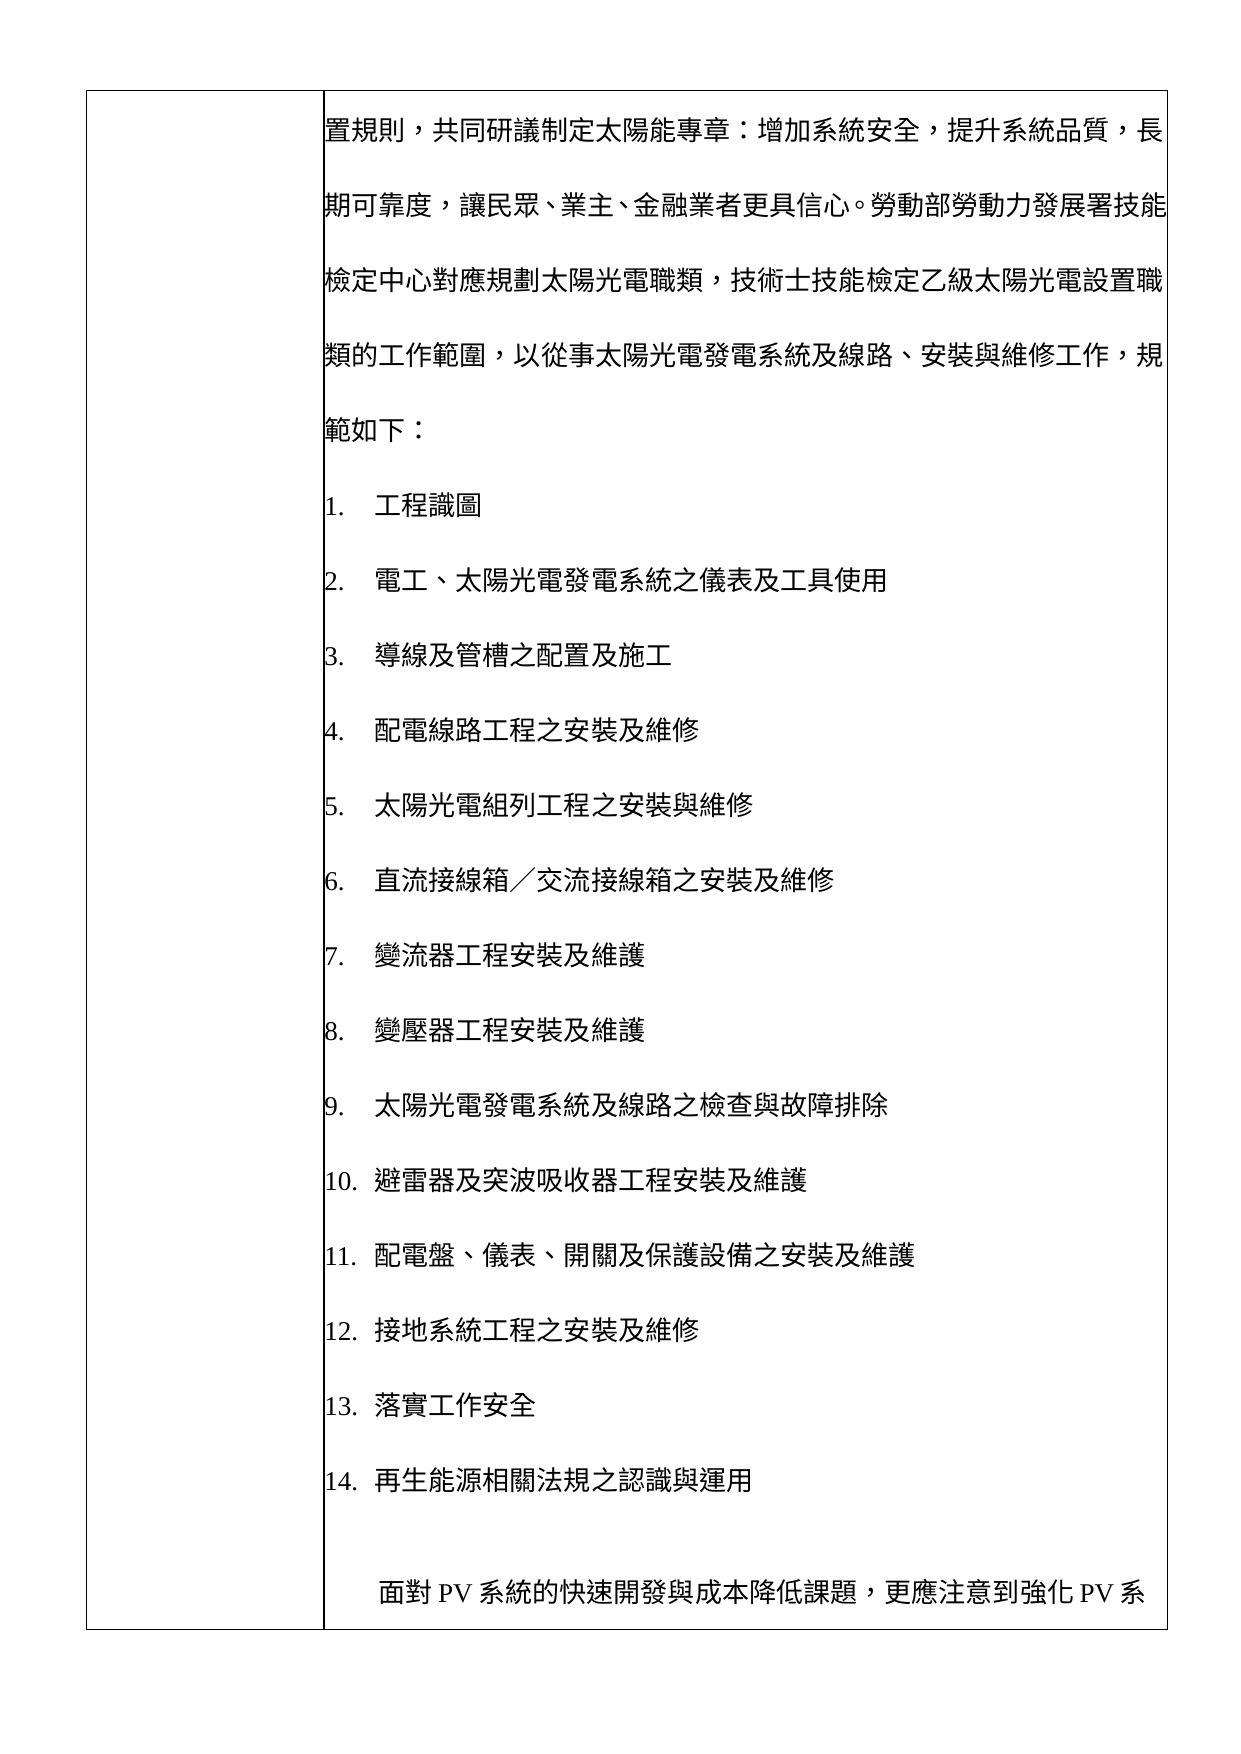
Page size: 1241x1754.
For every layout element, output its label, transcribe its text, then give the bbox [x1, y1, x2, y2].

table_cell [87, 91, 323, 1628]
table_cell 太陽光電系統PV(Photovoltaic system)安裝施工為確保PV系統安全及可靠度，促進國內系統業者在設置技術及安全觀念之提升，才可確保PV系統發電效能，提升PV系統設置效益。其中颱風侵襲台灣會造成許PV系統遭受破壞，除了矽晶模組要求的IEC 61215與IEC 61730國際規範外，強化PV系統的施工與設置能力是重要的課題。 圖1、太陽光電系統遭受颱風侵襲破壞 國內PV系統結構遭受破壞情形，經過破壞原因的檢討，可將國內PV系統受到颱風破壞的破壞型式： 型式1：支架溝槽與螺帽間翼緣面積不足造成崩潰 型式2：長期風壓造成螺絲鬆動，鎖固力不足造成支撐架與螺絲拔起 型式3：模組與系統支架未鎖固面積過大，造成強力拉力破壞 型式4：模組結構強度不足的脫框現象 型式1 型式2 型式3 型式4 圖2、PV系統受到颱風破壞的破壞型式 在結構安全的考量，應更強化PV系統與組件結構設計能力，才能降低颱風的侵害。 屋內屋外供電線路裝置規則新增章節及主要內容，修訂屋內線路裝置規則，共同研議制定太陽能專章：增加系統安全，提升系統品質，長期可靠度，讓民眾、業主、金融業者更具信心。勞動部勞動力發展署技能檢定中心對應規劃太陽光電職類，技術士技能檢定乙級太陽光電設置職類的工作範圍，以從事太陽光電發電系統及線路、安裝與維修工作，規範如下： 工程識圖 電工、太陽光電發電系統之儀表及工具使用 導線及管槽之配置及施工 配電線路工程之安裝及維修 太陽光電組列工程之安裝與維修 直流接線箱／交流接線箱之安裝及維修 變流器工程安裝及維護 變壓器工程安裝及維護 太陽光電發電系統及線路之檢查與故障排除 避雷器及突波吸收器工程安裝及維護 配電盤、儀表、開關及保護設備之安裝及維護 接地系統工程之安裝及維修 落實工作安全 再生能源相關法規之認識與運用 面對PV系統的快速開發與成本降低課題，更應注意到強化PV系統與組件結構設計能力，依照ITRPV的技術發展趨勢，將開發塑膠外框替代鋁框的模組(圖3)、發展無鋁框模組(圖4)、模組鋁框減重(圖5)、封裝材料玻璃減薄等(圖6)，60片電池模組朝向72片大面積模組(圖7)，未來的關鍵趨勢發展皆需符合太陽光電系統安裝，以確保PV系統安全及可靠度。 圖3、塑膠外框替代鋁框 圖4、無鋁框模組 圖5、模組鋁框減重 圖6、封裝材料玻璃減薄等 圖7、朝向72片大面積模組 [325, 91, 1167, 1628]
